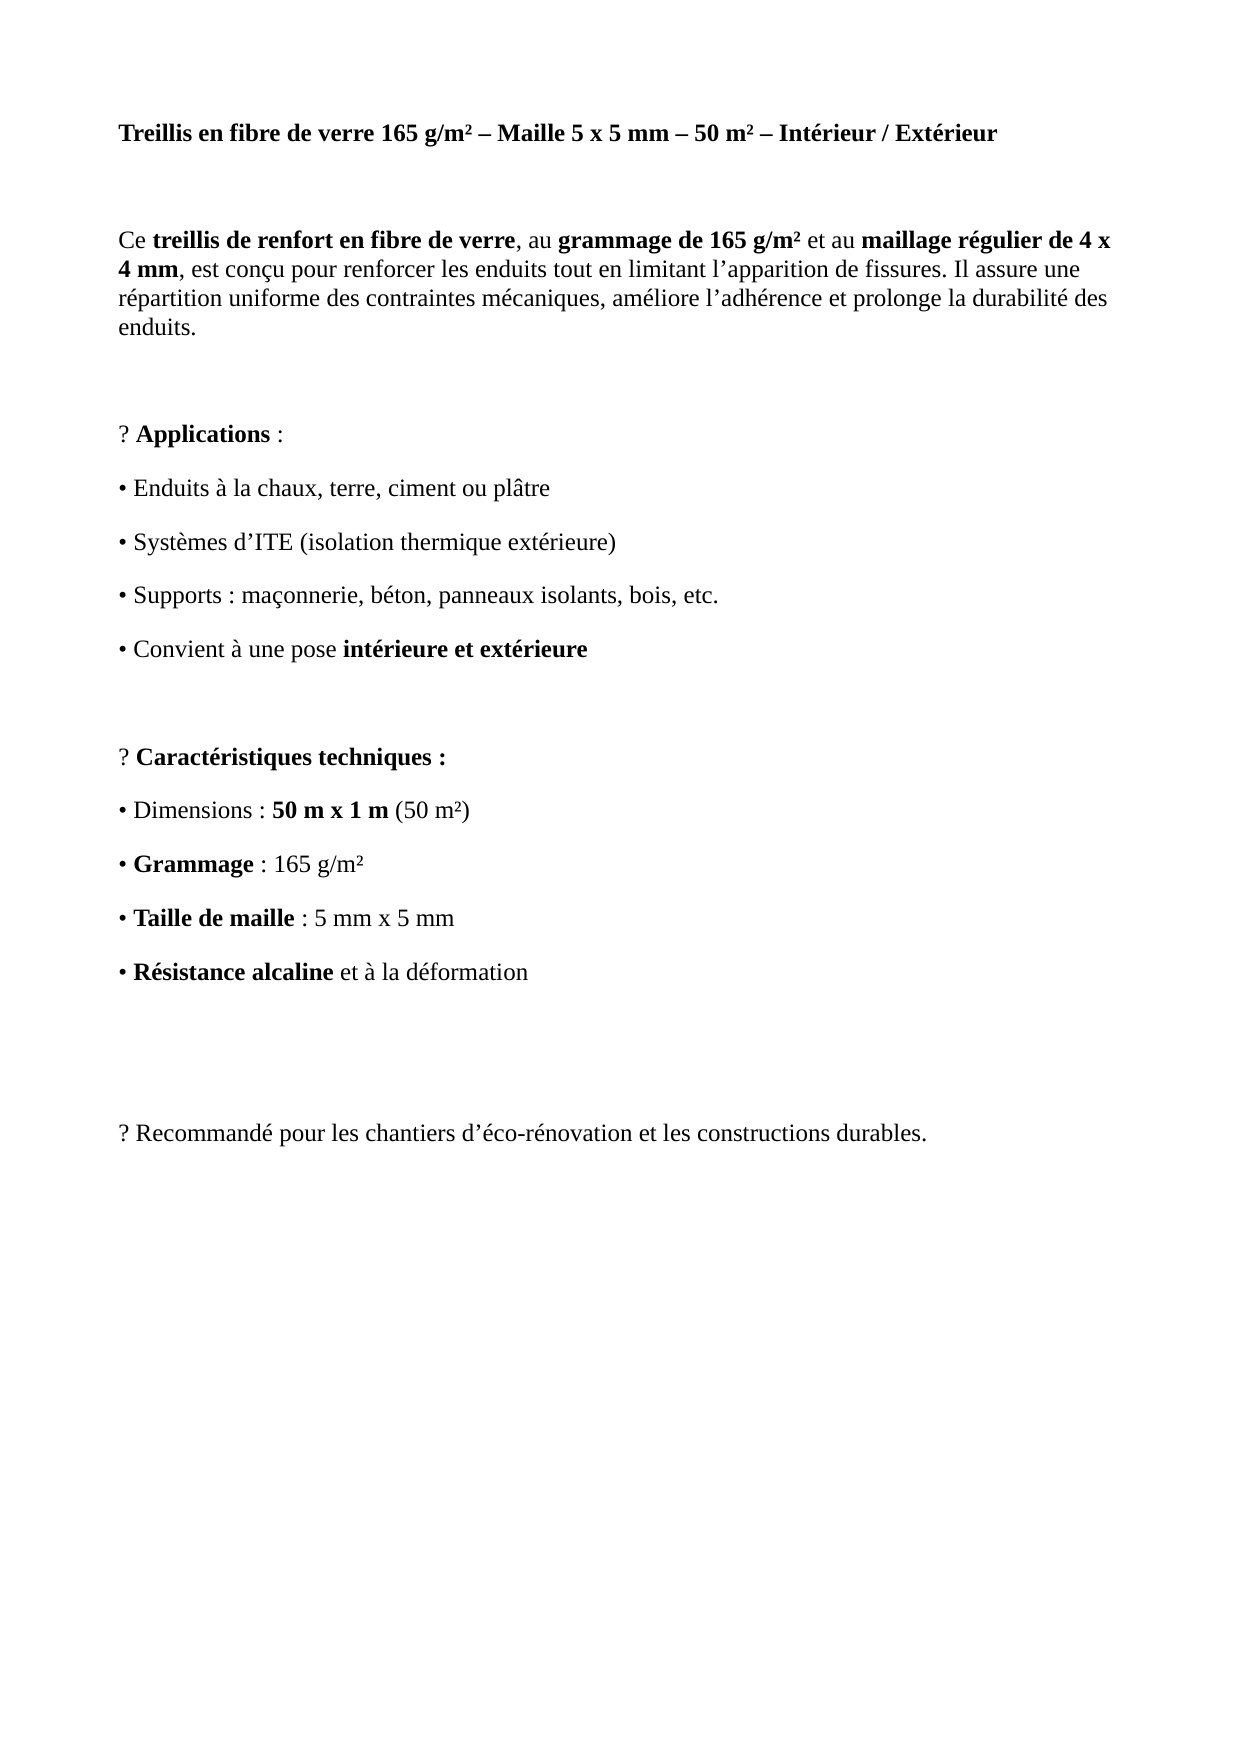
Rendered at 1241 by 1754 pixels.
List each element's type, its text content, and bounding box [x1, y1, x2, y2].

text • Résistance alcaline et à la déformation [118, 957, 1122, 986]
text • Dimensions : 50 m x 1 m (50 m²) [118, 796, 1122, 824]
text • Enduits à la chaux, terre, ciment ou plâtre [118, 473, 1122, 502]
text • Grammage : 165 g/m² [118, 849, 1122, 878]
text • Systèmes d’ITE (isolation thermique extérieure) [118, 527, 1122, 556]
text Ce treillis de renfort en fibre de verre, au grammage de 165 g/m² et au maillage régulier de 4 x 4 mm, est conçu pour renforcer les enduits tout en limitant l’apparition de fissures. Il assure une répartition uniforme des contraintes mécaniques, améliore l’adhérence et prolonge la durabilité des enduits. [118, 226, 1122, 341]
text Treillis en fibre de verre 165 g/m² – Maille 5 x 5 mm – 50 m² – Intérieur / Extérieur [118, 118, 1122, 147]
text ? Applications : [118, 419, 1122, 448]
text ? Recommandé pour les chantiers d’éco-rénovation et les constructions durables. [118, 1118, 1122, 1147]
text • Convient à une pose intérieure et extérieure [118, 634, 1122, 663]
text • Taille de maille : 5 mm x 5 mm [118, 903, 1122, 932]
text ? Caractéristiques techniques : [118, 742, 1122, 771]
text • Supports : maçonnerie, béton, panneaux isolants, bois, etc. [118, 581, 1122, 609]
